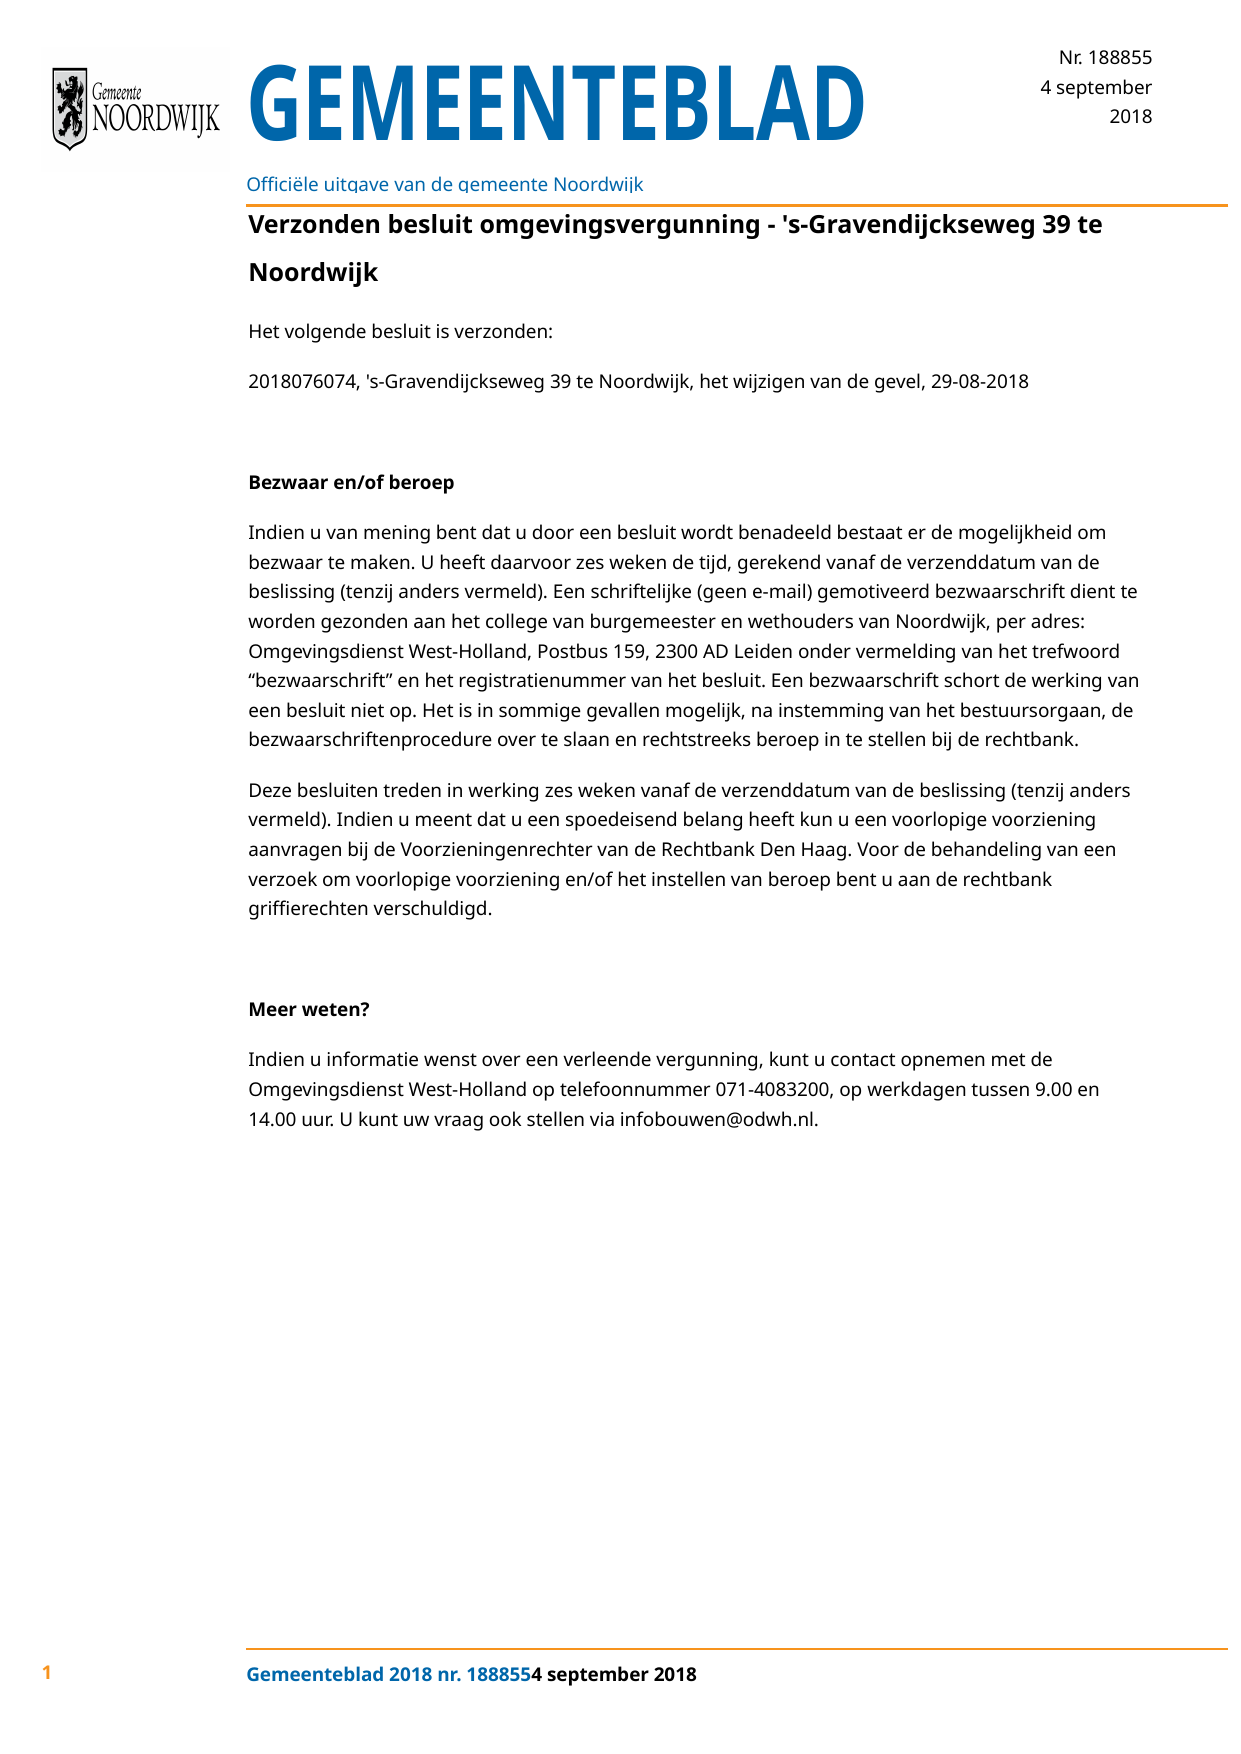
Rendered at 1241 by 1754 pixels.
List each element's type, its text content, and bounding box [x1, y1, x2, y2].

text 2018076074, 's-Gravendijckseweg 39 te Noordwijk, het wijzigen van de gevel, 29-08-2018 [248, 368, 1152, 394]
text Meer weten? [248, 996, 1152, 1022]
text Het volgende besluit is verzonden: [248, 318, 1152, 344]
text Bezwaar en/of beroep [248, 469, 1152, 495]
text Verzonden besluit omgevingsvergunning - 's-Gravendijckseweg 39 te Noordwijk [248, 207, 1152, 288]
picture [41, 47, 231, 172]
text Deze besluiten treden in werking zes weken vanaf de verzenddatum van de beslissing (tenzij anders vermeld). Indien u meent dat u een spoedeisend belang heeft kun u een voorlopige voorziening aanvragen bij de Voorzieningenrechter van de Rechtbank Den Haag. Voor de behandeling van een verzoek om voorlopige voorziening en/of het instellen van beroep bent u aan de rechtbank griffierechten verschuldigd. [248, 777, 1152, 921]
text Indien u informatie wenst over een verleende vergunning, kunt u contact opnemen met de Omgevingsdienst West-Holland op telefoonnummer 071-4083200, op werkdagen tussen 9.00 en 14.00 uur. U kunt uw vraag ook stellen via infobouwen@odwh.nl. [248, 1047, 1152, 1132]
text Indien u van mening bent dat u door een besluit wordt benadeeld bestaat er de mogelijkheid om bezwaar te maken. U heeft daarvoor zes weken de tijd, gerekend vanaf de verzenddatum van de beslissing (tenzij anders vermeld). Een schriftelijke (geen e-mail) gemotiveerd bezwaarschrift dient te worden gezonden aan het college van burgemeester en wethouders van Noordwijk, per adres: Omgevingsdienst West-Holland, Postbus 159, 2300 AD Leiden onder vermelding van het trefwoord “bezwaarschrift” en het registratienummer van het besluit. Een bezwaarschrift schort de werking van een besluit niet op. Het is in sommige gevallen mogelijk, na instemming van het bestuursorgaan, de bezwaarschriftenprocedure over te slaan en rechtstreeks beroep in te stellen bij de rechtbank. [248, 519, 1152, 752]
